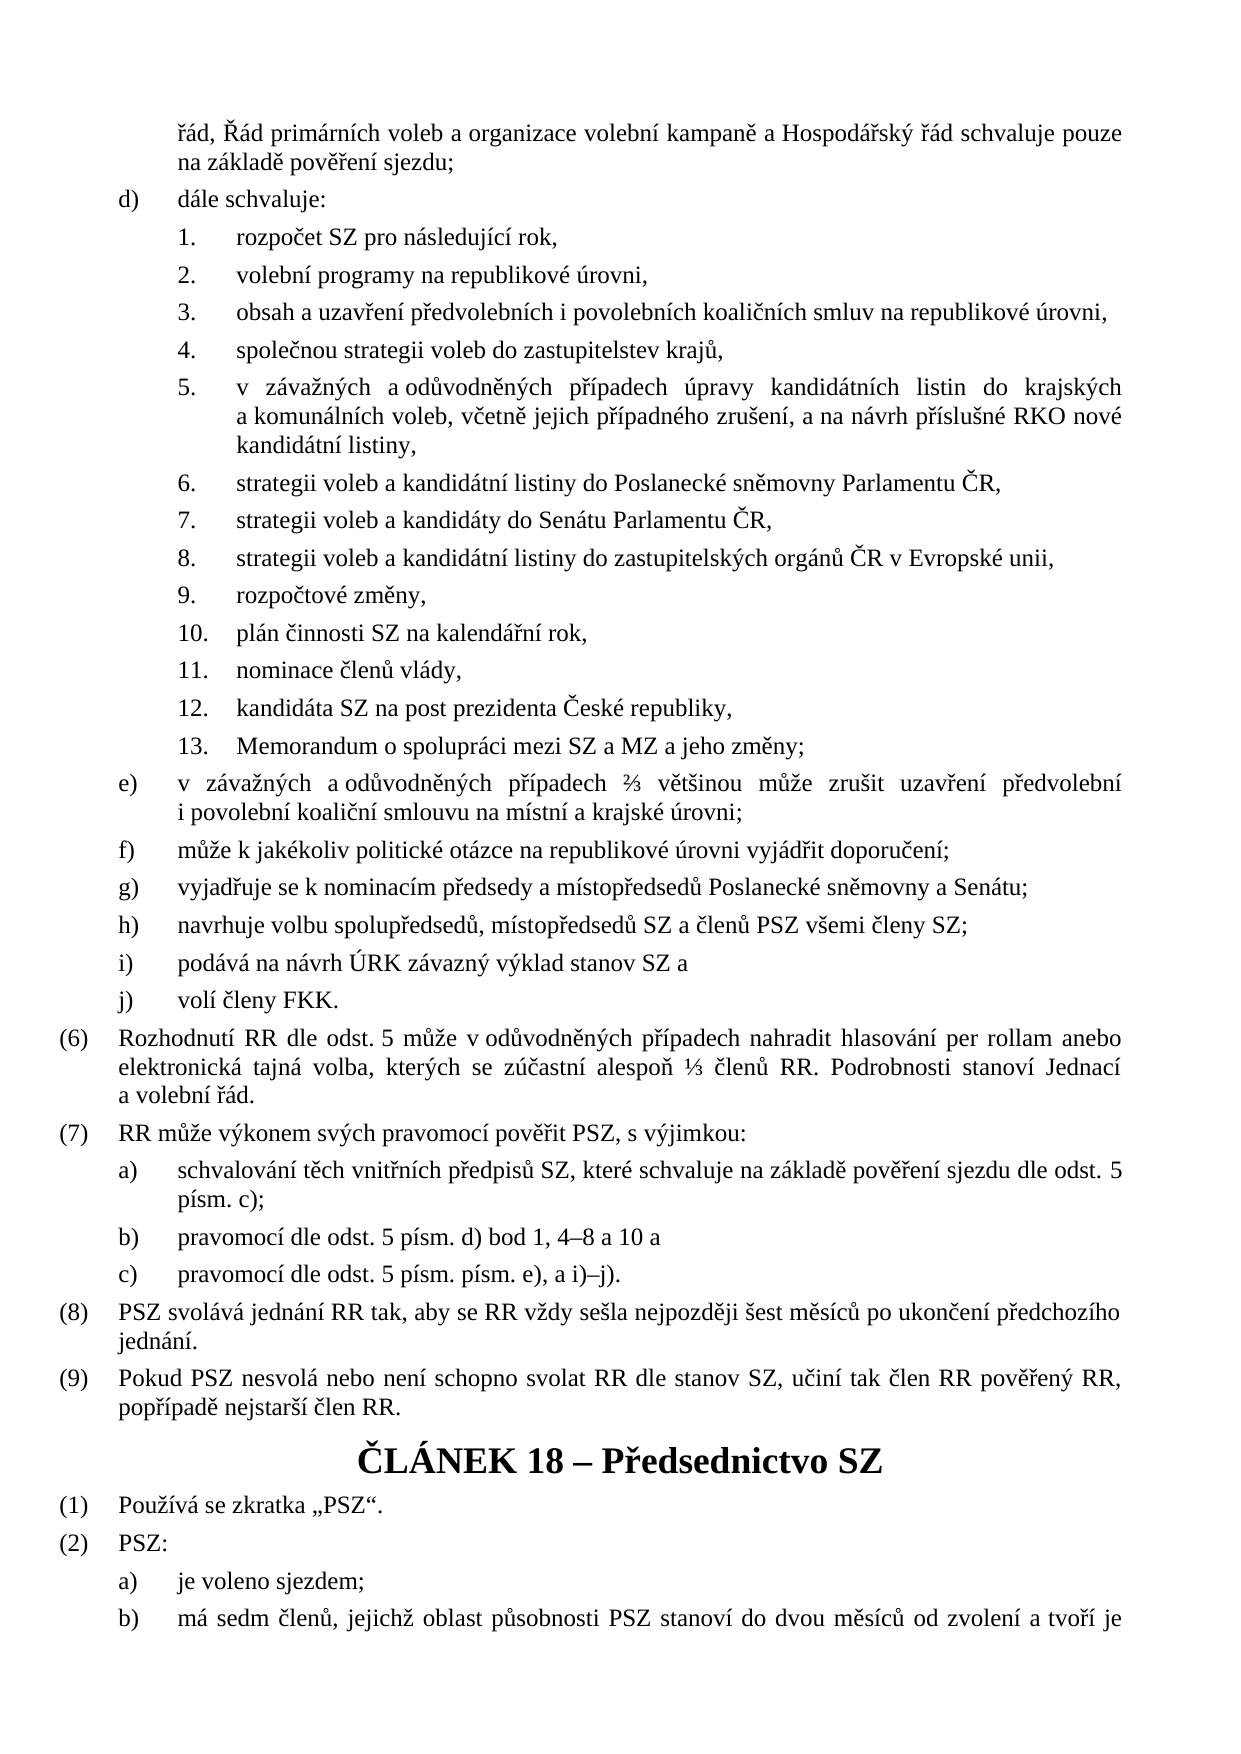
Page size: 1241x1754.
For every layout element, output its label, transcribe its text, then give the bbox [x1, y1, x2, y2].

list podává na návrh ÚRK závazný výklad stanov SZ a [118, 948, 1122, 976]
list PSZ: [59, 1528, 1122, 1557]
list navrhuje volbu spolupředsedů, místopředsedů SZ a členů PSZ všemi členy SZ; [118, 910, 1122, 939]
list může k jakékoliv politické otázce na republikové úrovni vyjádřit doporučení; [118, 835, 1122, 863]
list pravomocí dle odst. 5 písm. písm. e), a i)–j). [118, 1259, 1122, 1288]
list kandidáta SZ na post prezidenta České republiky, [177, 693, 1122, 722]
list RR může výkonem svých pravomocí pověřit PSZ, s výjimkou: [59, 1118, 1122, 1147]
list Memorandum o spolupráci mezi SZ a MZ a jeho změny; [177, 731, 1122, 759]
list plán činnosti SZ na kalendářní rok, [177, 618, 1122, 647]
list Rozhodnutí RR dle odst. 5 může v odůvodněných případech nahradit hlasování per rollam anebo elektronická tajná volba, kterých se zúčastní alespoň ⅓ členů RR. Podrobnosti stanoví Jednací a volební řád. [59, 1023, 1122, 1109]
list Pokud PSZ nesvolá nebo není schopno svolat RR dle stanov SZ, učiní tak člen RR pověřený RR, popřípadě nejstarší člen RR. [59, 1363, 1122, 1421]
list řád, Řád primárních voleb a organizace volební kampaně a Hospodářský řád schvaluje pouze na základě pověření sjezdu; [118, 118, 1122, 176]
list Používá se zkratka „PSZ“. [59, 1491, 1122, 1519]
list strategii voleb a kandidátní listiny do zastupitelských orgánů ČR v Evropské unii, [177, 543, 1122, 572]
list má sedm členů, jejichž oblast působnosti PSZ stanoví do dvou měsíců od zvolení a tvoří je [118, 1603, 1122, 1632]
list rozpočet SZ pro následující rok, [177, 222, 1122, 251]
list nominace členů vlády, [177, 656, 1122, 684]
list rozpočtové změny, [177, 580, 1122, 609]
subtitle ČLÁNEK 18 – Předsednictvo SZ [118, 1439, 1122, 1482]
list vyjadřuje se k nominacím předsedy a místopředsedů Poslanecké sněmovny a Senátu; [118, 872, 1122, 901]
list schvalování těch vnitřních předpisů SZ, které schvaluje na základě pověření sjezdu dle odst. 5 písm. c); [118, 1156, 1122, 1213]
list v závažných a odůvodněných případech ⅔ většinou může zrušit uzavření předvolební i povolební koaliční smlouvu na místní a krajské úrovni; [118, 768, 1122, 826]
list dále schvaluje: [118, 184, 1122, 213]
list strategii voleb a kandidáty do Senátu Parlamentu ČR, [177, 505, 1122, 534]
list volební programy na republikové úrovni, [177, 260, 1122, 288]
list společnou strategii voleb do zastupitelstev krajů, [177, 335, 1122, 364]
list pravomocí dle odst. 5 písm. d) bod 1, 4–8 a 10 a [118, 1222, 1122, 1251]
list strategii voleb a kandidátní listiny do Poslanecké sněmovny Parlamentu ČR, [177, 468, 1122, 496]
list volí členy FKK. [118, 985, 1122, 1014]
list PSZ svolává jednání RR tak, aby se RR vždy sešla nejpozději šest měsíců po ukončení předchozího jednání. [59, 1297, 1122, 1354]
list v závažných a odůvodněných případech úpravy kandidátních listin do krajských a komunálních voleb, včetně jejich případného zrušení, a na návrh příslušné RKO nové kandidátní listiny, [177, 372, 1122, 459]
list obsah a uzavření předvolebních i povolebních koaličních smluv na republikové úrovni, [177, 297, 1122, 326]
list je voleno sjezdem; [118, 1566, 1122, 1594]
